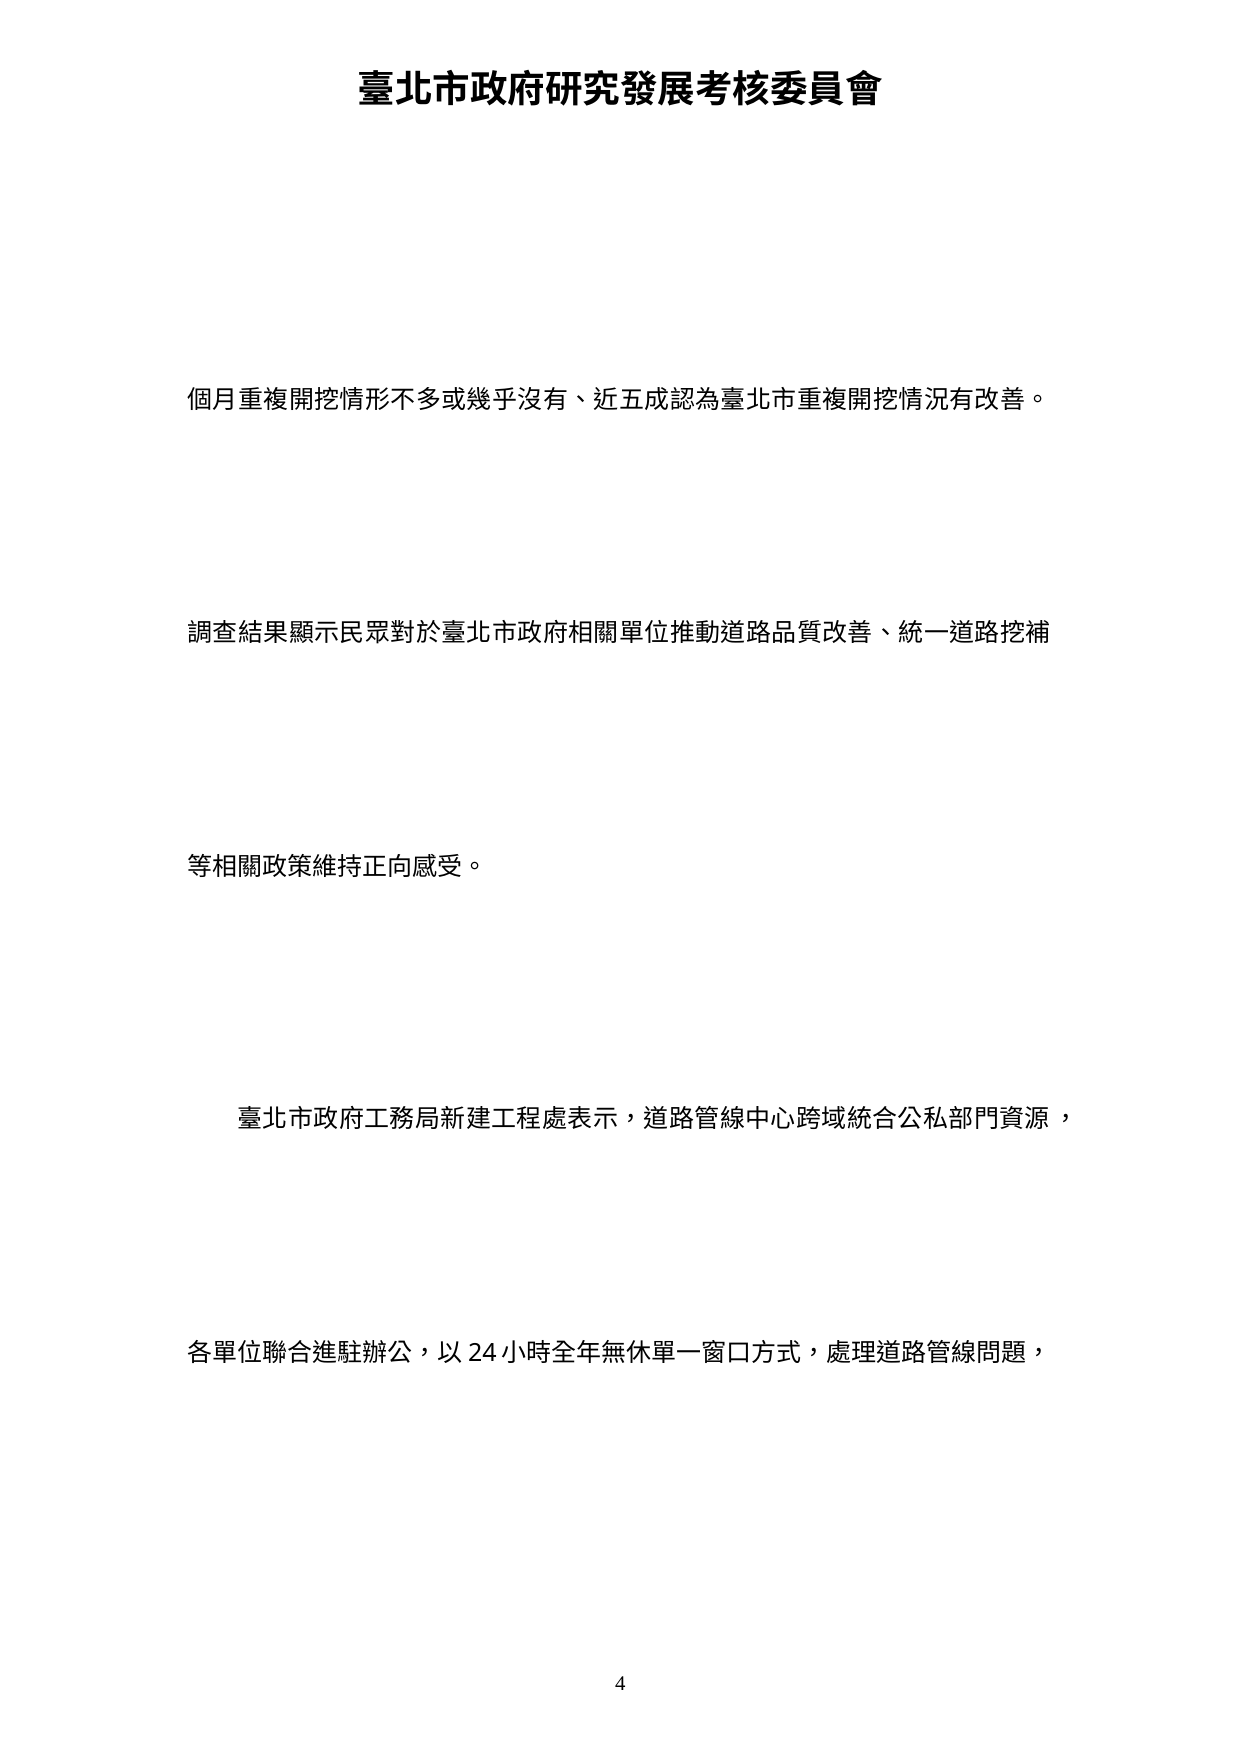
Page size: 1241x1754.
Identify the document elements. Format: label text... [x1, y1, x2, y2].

text 個月重複開挖情形不多或幾乎沒有、近五成認為臺北市重複開挖情況有改善。調查結果顯示民眾對於臺北市政府相關單位推動道路品質改善、統一道路挖補等相關政策維持正向感受。 [187, 176, 1053, 877]
text 臺北市政府工務局新建工程處表示，道路管線中心跨域統合公私部門資源，各單位聯合進駐辦公，以24小時全年無休單一窗口方式，處理道路管線問題，提升橫向聯繫效率，道路銑鋪工程施作前先行整合相關管線單位，減少挖掘次數，接續分階段進行人手孔調降、路基改善及全面銑鋪等施工，提高道路鋪面品質。 [187, 896, 1053, 1363]
